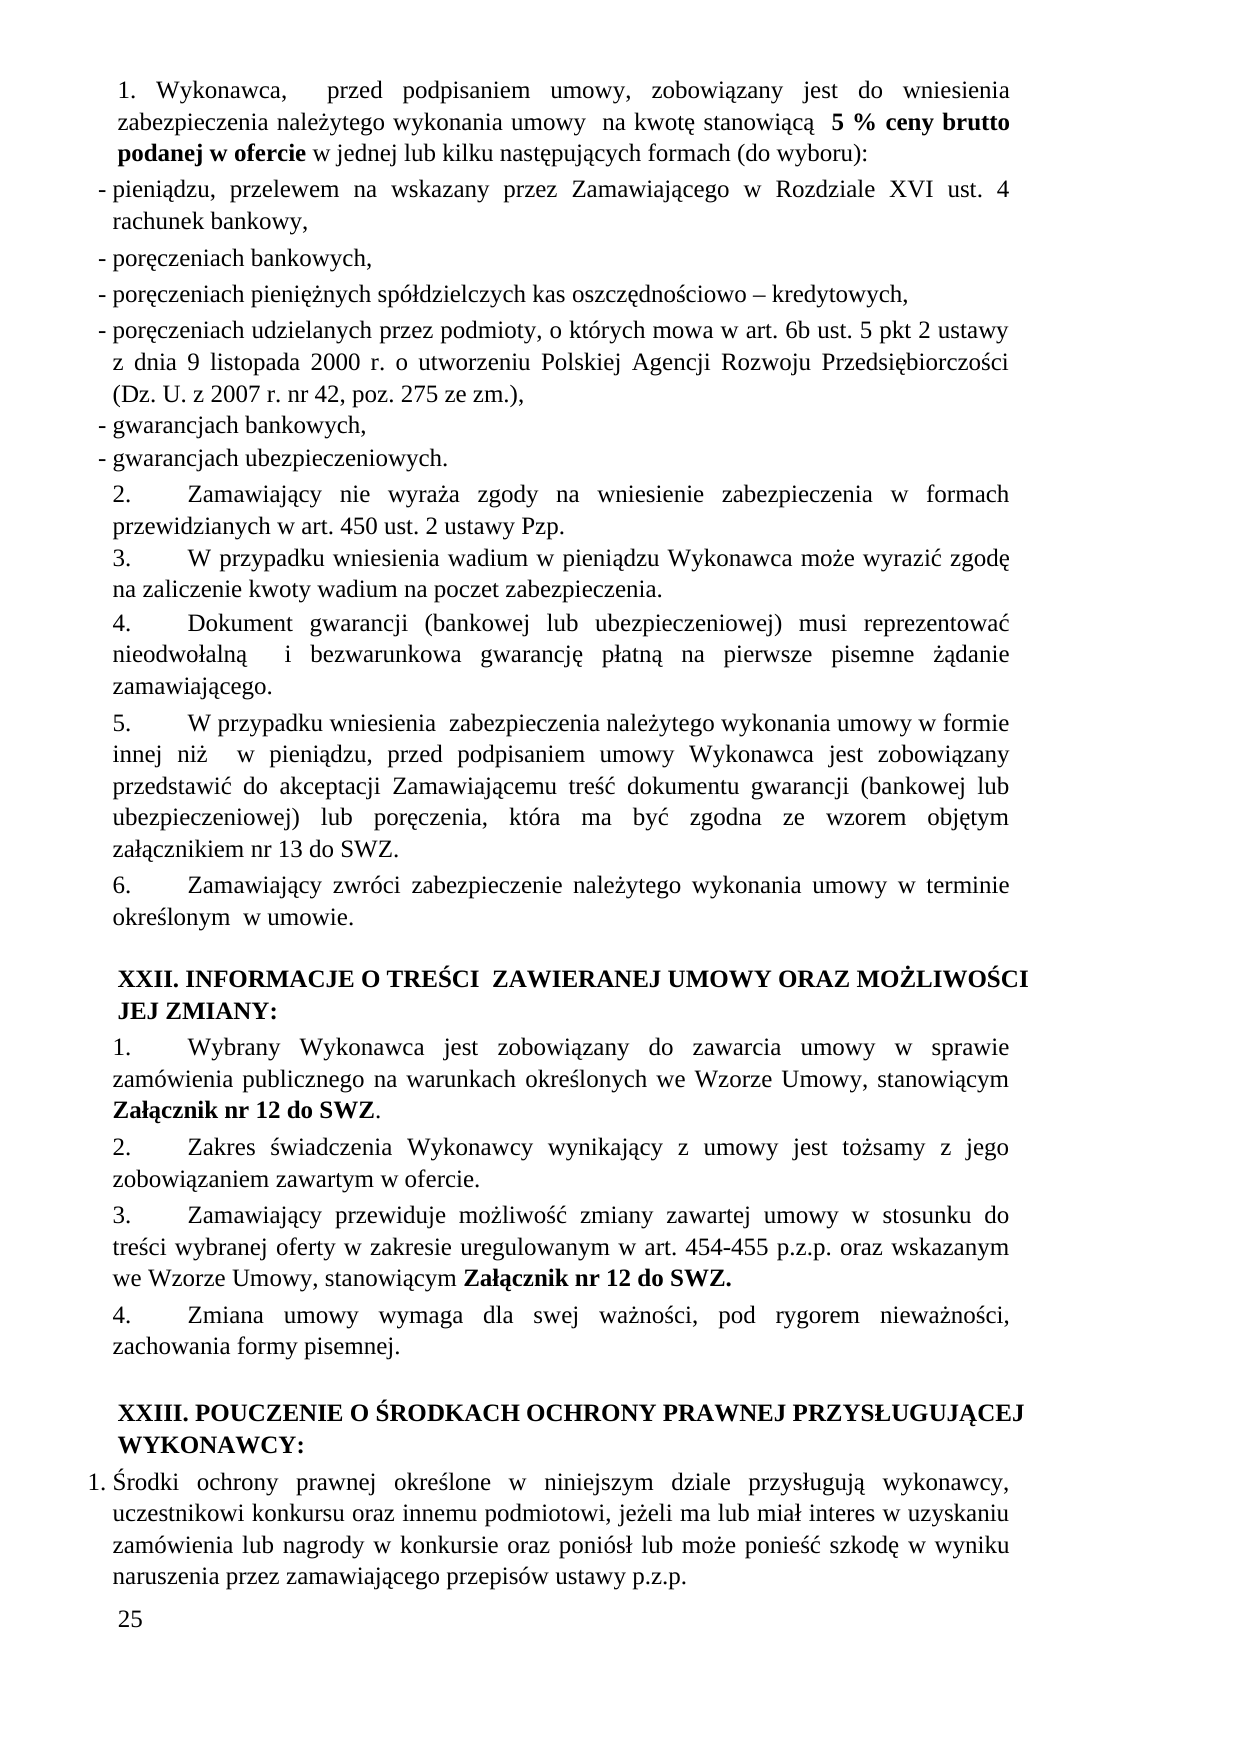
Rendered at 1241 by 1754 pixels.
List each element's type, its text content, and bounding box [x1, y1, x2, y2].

list gwarancjach bankowych, [98, 411, 1010, 439]
list W przypadku wniesienia wadium w pieniądzu Wykonawca może wyrazić zgodę na zaliczenie kwoty wadium na poczet zabezpieczenia. [112, 543, 1010, 603]
list Zakres świadczenia Wykonawcy wynikający z umowy jest tożsamy z jego zobowiązaniem zawartym w ofercie. [112, 1132, 1010, 1192]
list Środki ochrony prawnej określone w niniejszym dziale przysługują wykonawcy, uczestnikowi konkursu oraz innemu podmiotowi, jeżeli ma lub miał interes w uzyskaniu zamówienia lub nagrody w konkursie oraz poniósł lub może ponieść szkodę w wyniku naruszenia przez zamawiającego przepisów ustawy p.z.p. [87, 1467, 1010, 1590]
list Dokument gwarancji (bankowej lub ubezpieczeniowej) musi reprezentować nieodwołalną i bezwarunkowa gwarancję płatną na pierwsze pisemne żądanie zamawiającego. [112, 608, 1010, 700]
list Zamawiający przewiduje możliwość zmiany zawartej umowy w stosunku do treści wybranej oferty w zakresie uregulowanym w art. 454-455 p.z.p. oraz wskazanym we Wzorze Umowy, stanowiącym Załącznik nr 12 do SWZ. [112, 1200, 1010, 1292]
list poręczeniach bankowych, [98, 243, 1010, 271]
list poręczeniach udzielanych przez podmioty, o których mowa w art. 6b ust. 5 pkt 2 ustawy z dnia 9 listopada 2000 r. o utworzeniu Polskiej Agencji Rozwoju Przedsiębiorczości (Dz. U. z 2007 r. nr 42, poz. 275 ze zm.), [98, 316, 1010, 407]
list poręczeniach pieniężnych spółdzielczych kas oszczędnościowo – kredytowych, [98, 279, 1010, 308]
text XXII. INFORMACJE O TREŚCI ZAWIERANEJ UMOWY ORAZ MOŻLIWOŚCI JEJ ZMIANY: [117, 964, 1031, 1025]
list W przypadku wniesienia zabezpieczenia należytego wykonania umowy w formie innej niż w pieniądzu, przed podpisaniem umowy Wykonawca jest zobowiązany przedstawić do akceptacji Zamawiającemu treść dokumentu gwarancji (bankowej lub ubezpieczeniowej) lub poręczenia, która ma być zgodna ze wzorem objętym załącznikiem nr 13 do SWZ. [112, 708, 1010, 863]
text 1. Wykonawca, przed podpisaniem umowy, zobowiązany jest do wniesienia zabezpieczenia należytego wykonania umowy na kwotę stanowiącą 5 % ceny brutto podanej w ofercie w jednej lub kilku następujących formach (do wyboru): [117, 75, 1010, 167]
list Zamawiający zwróci zabezpieczenie należytego wykonania umowy w terminie określonym w umowie. [112, 870, 1010, 931]
list gwarancjach ubezpieczeniowych. [98, 443, 1010, 471]
list pieniądzu, przelewem na wskazany przez Zamawiającego w Rozdziale XVI ust. 4 rachunek bankowy, [98, 174, 1010, 235]
list Wybrany Wykonawca jest zobowiązany do zawarcia umowy w sprawie zamówienia publicznego na warunkach określonych we Wzorze Umowy, stanowiącym Załącznik nr 12 do SWZ. [112, 1032, 1010, 1124]
list Zmiana umowy wymaga dla swej ważności, pod rygorem nieważności, zachowania formy pisemnej. [112, 1300, 1010, 1360]
list Zamawiający nie wyraża zgody na wniesienie zabezpieczenia w formach przewidzianych w art. 450 ust. 2 ustawy Pzp. [112, 479, 1010, 539]
text XXIII. POUCZENIE O ŚRODKACH OCHRONY PRAWNEJ PRZYSŁUGUJĄCEJ WYKONAWCY: [117, 1398, 1031, 1459]
